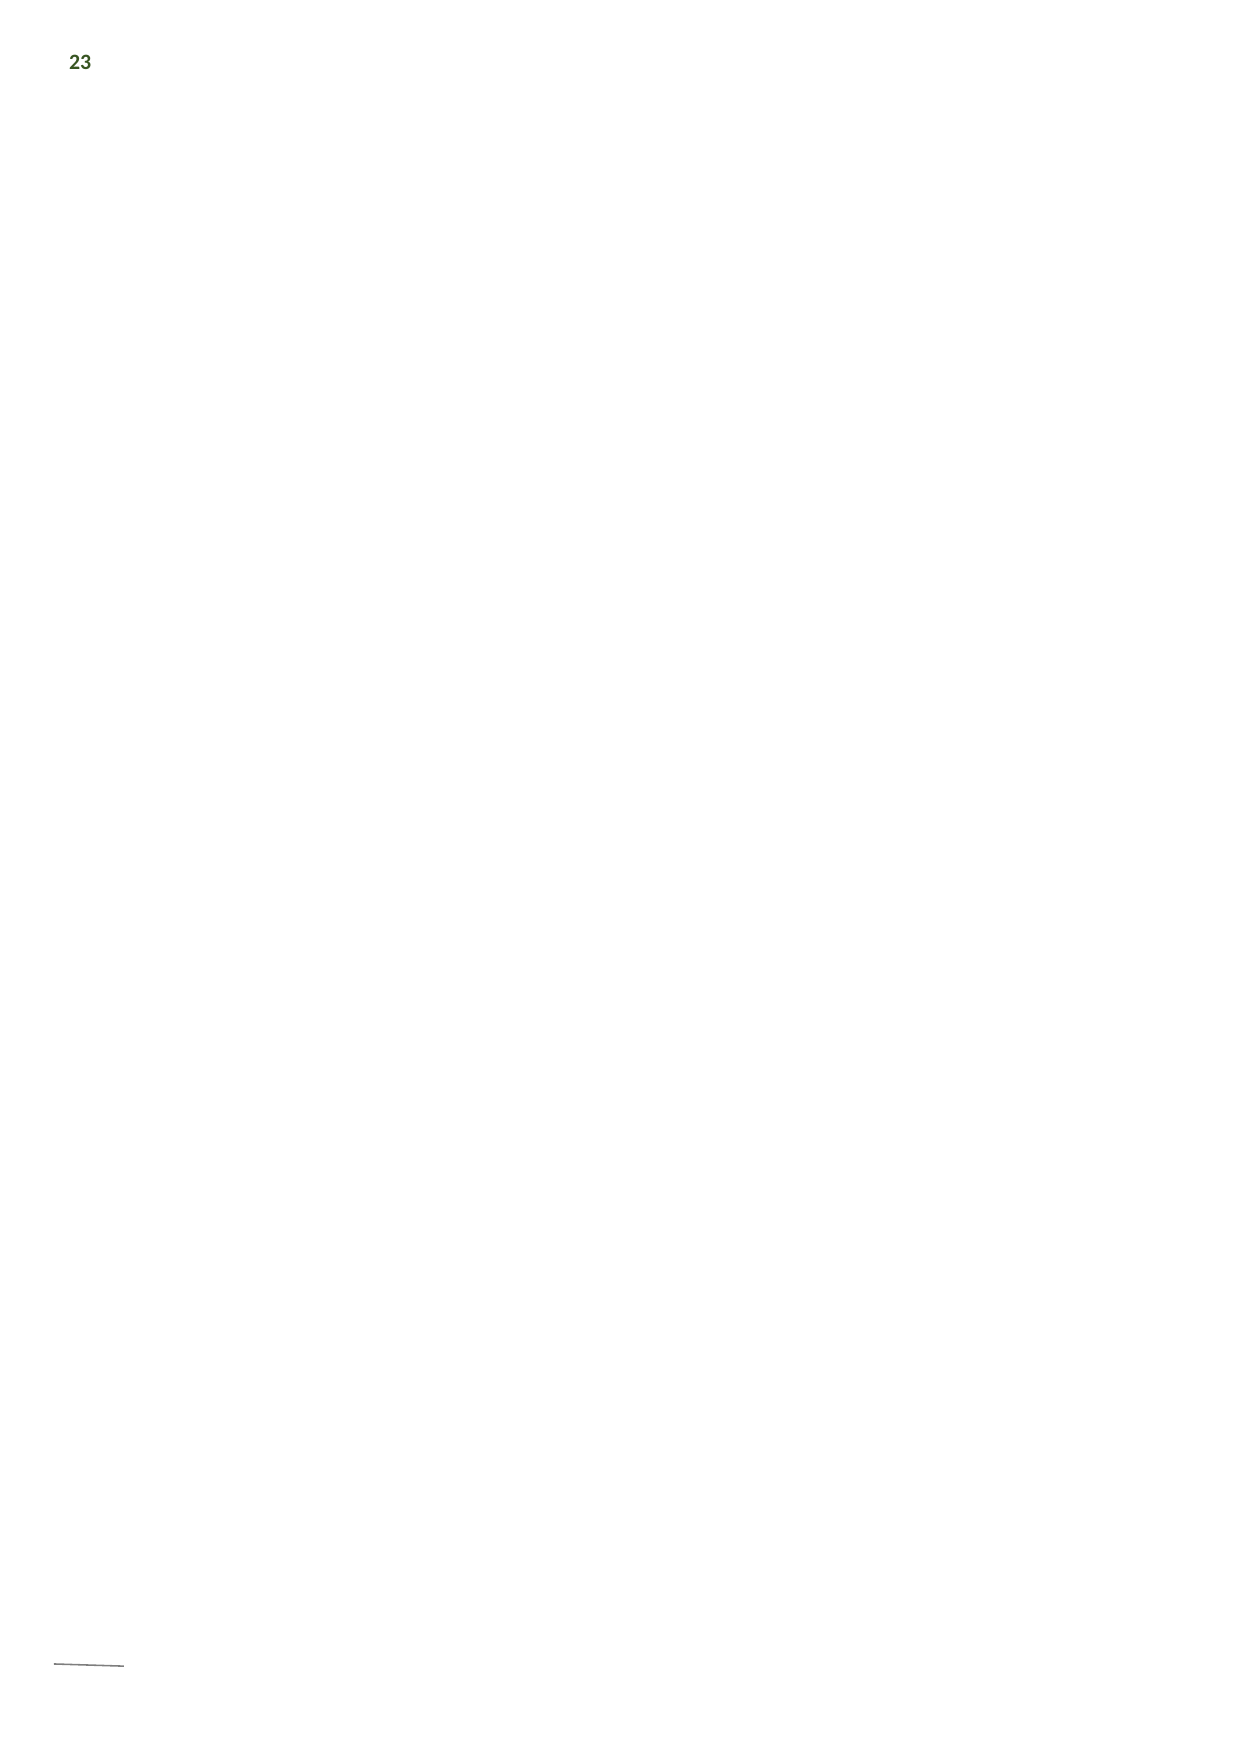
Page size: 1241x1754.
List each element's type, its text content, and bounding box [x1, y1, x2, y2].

text 23 [69, 50, 1066, 74]
